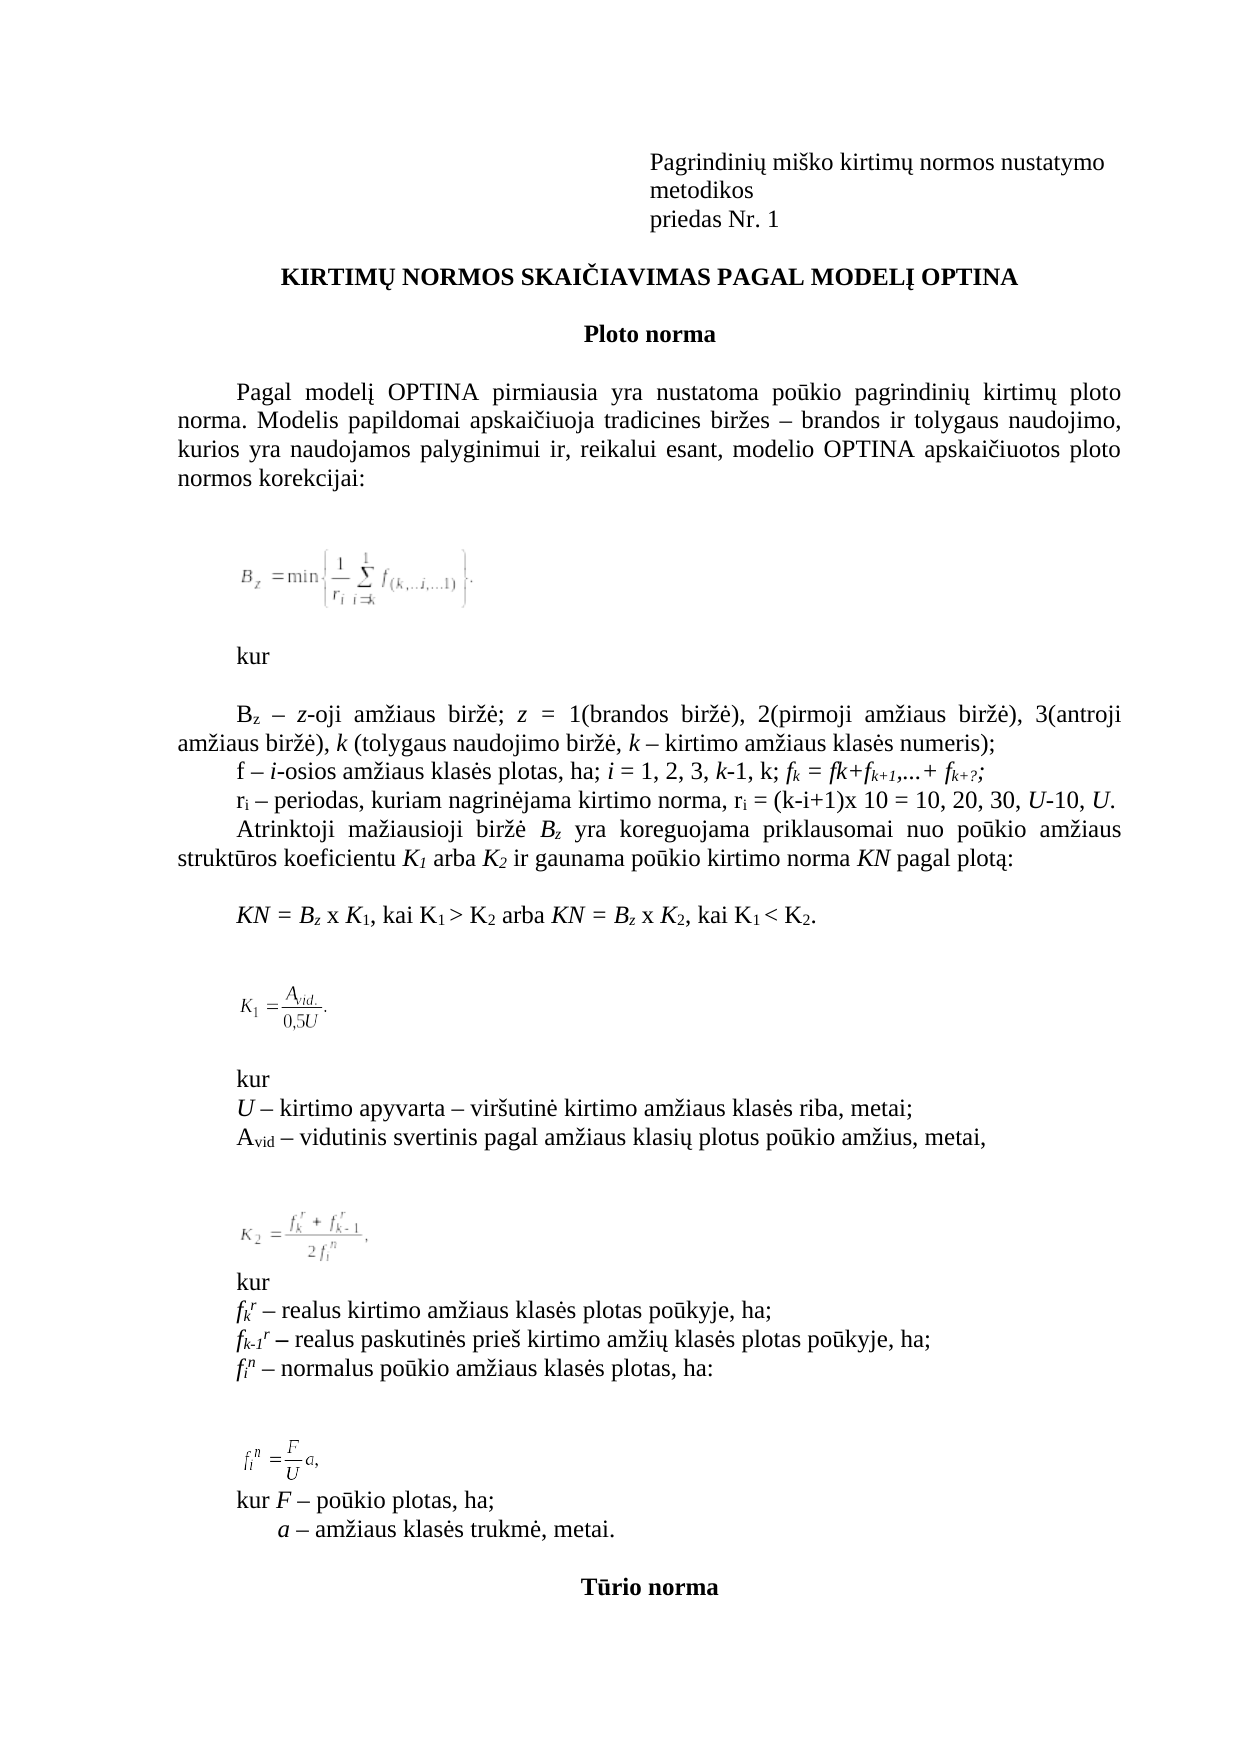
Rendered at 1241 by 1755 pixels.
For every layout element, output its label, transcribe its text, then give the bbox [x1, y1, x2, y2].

text Atrinktoji mažiausioji biržė Bz yra koreguojama priklausomai nuo poūkio amžiaus struktūros koeficientu K1 arba K2 ir gaunama poūkio kirtimo norma KN pagal plotą: [177, 814, 1122, 871]
text a – amžiaus klasės trukmė, metai. [277, 1514, 1122, 1543]
text K1 = Avid. / 0,5U. [177, 958, 1122, 1036]
text fkr – realus kirtimo amžiaus klasės plotas poūkyje, ha; [177, 1296, 1122, 1324]
text f – i-osios amžiaus klasės plotas, ha; i = 1, 2, 3, k-1, k; fk = fk+fk+1,...+ fk+?oo; [177, 756, 1122, 785]
text priedas Nr. 1 [649, 204, 1122, 233]
text Bz – z-oji amžiaus biržė; z = 1(brandos biržė), 2(pirmoji amžiaus biržė), 3(antroji amžiaus biržė), k (tolygaus naudojimo biržė, k – kirtimo amžiaus klasės numeris); [177, 699, 1122, 756]
text Pagal modelį OPTINA pirmiausia yra nustatoma poūkio pagrindinių kirtimų ploto norma. Modelis papildomai apskaičiuoja tradicines biržes – brandos ir tolygaus naudojimo, kurios yra naudojamos palyginimui ir, reikalui esant, modelio OPTINA apskaičiuotos ploto normos korekcijai: [177, 377, 1122, 492]
text U – kirtimo apyvarta – viršutinė kirtimo amžiaus klasės riba, metai; [177, 1093, 1122, 1122]
text fin = F/U * a, [177, 1411, 1122, 1486]
text Bz = min {1/ri * SUMA(i=k,...., 1)f(k, ....i, ...1)}. [177, 521, 1122, 613]
text kur [177, 1064, 1122, 1093]
text Pagrindinių miško kirtimų normos nustatymo metodikos [649, 147, 1122, 204]
text kur F – poūkio plotas, ha; [177, 1486, 1122, 1514]
text fin – normalus poūkio amžiaus klasės plotas, ha: [177, 1353, 1122, 1382]
text Avid – vidutinis svertinis pagal amžiaus klasių plotus poūkio amžius, metai, [177, 1122, 1122, 1151]
text fk-1r – realus paskutinės prieš kirtimo amžių klasės plotas poūkyje, ha; [177, 1324, 1122, 1353]
text ri – periodas, kuriam nagrinėjama kirtimo norma, ri = (k-i+1)x 10 = 10, 20, 30, U-10, U. [177, 785, 1122, 814]
text K2 = (fkr + fk-1r) / 2fin, [177, 1179, 1122, 1267]
text KIRTIMŲ NORMOS SKAIČIAVIMAS PAGAL MODELĮ OPTINA [177, 262, 1122, 291]
text kur [177, 641, 1122, 670]
text KN = Bz x K1, kai K1 > K2 arba KN = Bz x K2, kai K1 < K2. [177, 900, 1122, 929]
text Ploto norma [177, 319, 1122, 348]
text kur [177, 1267, 1122, 1296]
text Tūrio norma [177, 1572, 1122, 1601]
